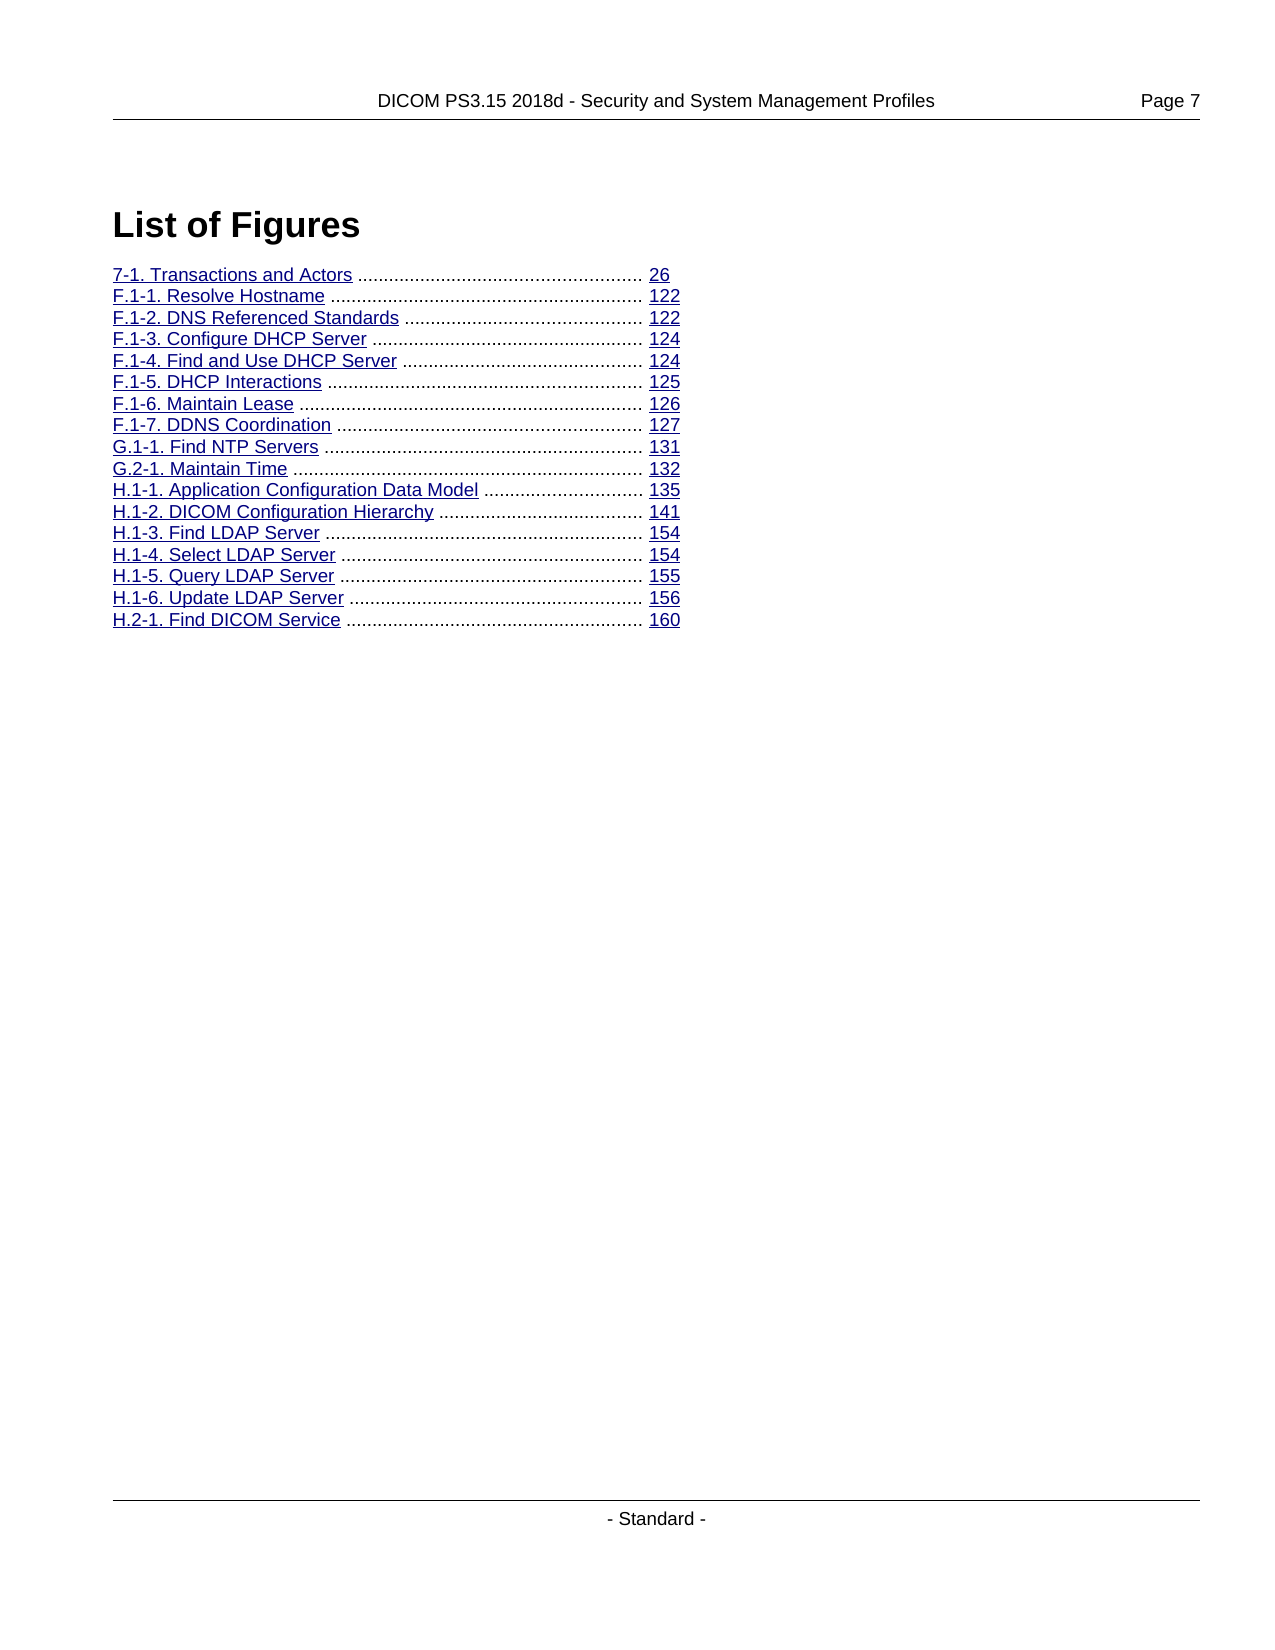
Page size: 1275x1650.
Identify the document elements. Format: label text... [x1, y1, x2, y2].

text G.1-1. Find NTP Servers 0 [112, 436, 1175, 457]
text H.1-4. Select LDAP Server 0 [112, 544, 1175, 565]
text F.1-5. DHCP Interactions 0 [112, 371, 1175, 393]
text F.1-4. Find and Use DHCP Server 0 [112, 349, 1175, 371]
text F.1-7. DDNS Coordination 0 [112, 414, 1175, 436]
text H.1-1. Application Configuration Data Model 0 [112, 479, 1175, 501]
text H.1-2. DICOM Configuration Hierarchy 0 [112, 501, 1175, 522]
text H.1-3. Find LDAP Server 0 [112, 522, 1175, 544]
text F.1-2. DNS Referenced Standards 0 [112, 306, 1175, 328]
text F.1-6. Maintain Lease 0 [112, 393, 1175, 414]
text F.1-1. Resolve Hostname 0 [112, 285, 1175, 306]
text H.2-1. Find DICOM Service 0 [112, 608, 1175, 630]
text H.1-6. Update LDAP Server 0 [112, 587, 1175, 608]
text G.2-1. Maintain Time 0 [112, 457, 1175, 479]
text 7-1. Transactions and Actors 0 [112, 263, 1175, 285]
text H.1-5. Query LDAP Server 0 [112, 565, 1175, 587]
text F.1-3. Configure DHCP Server 0 [112, 328, 1175, 349]
text List of Figures [112, 204, 1200, 245]
